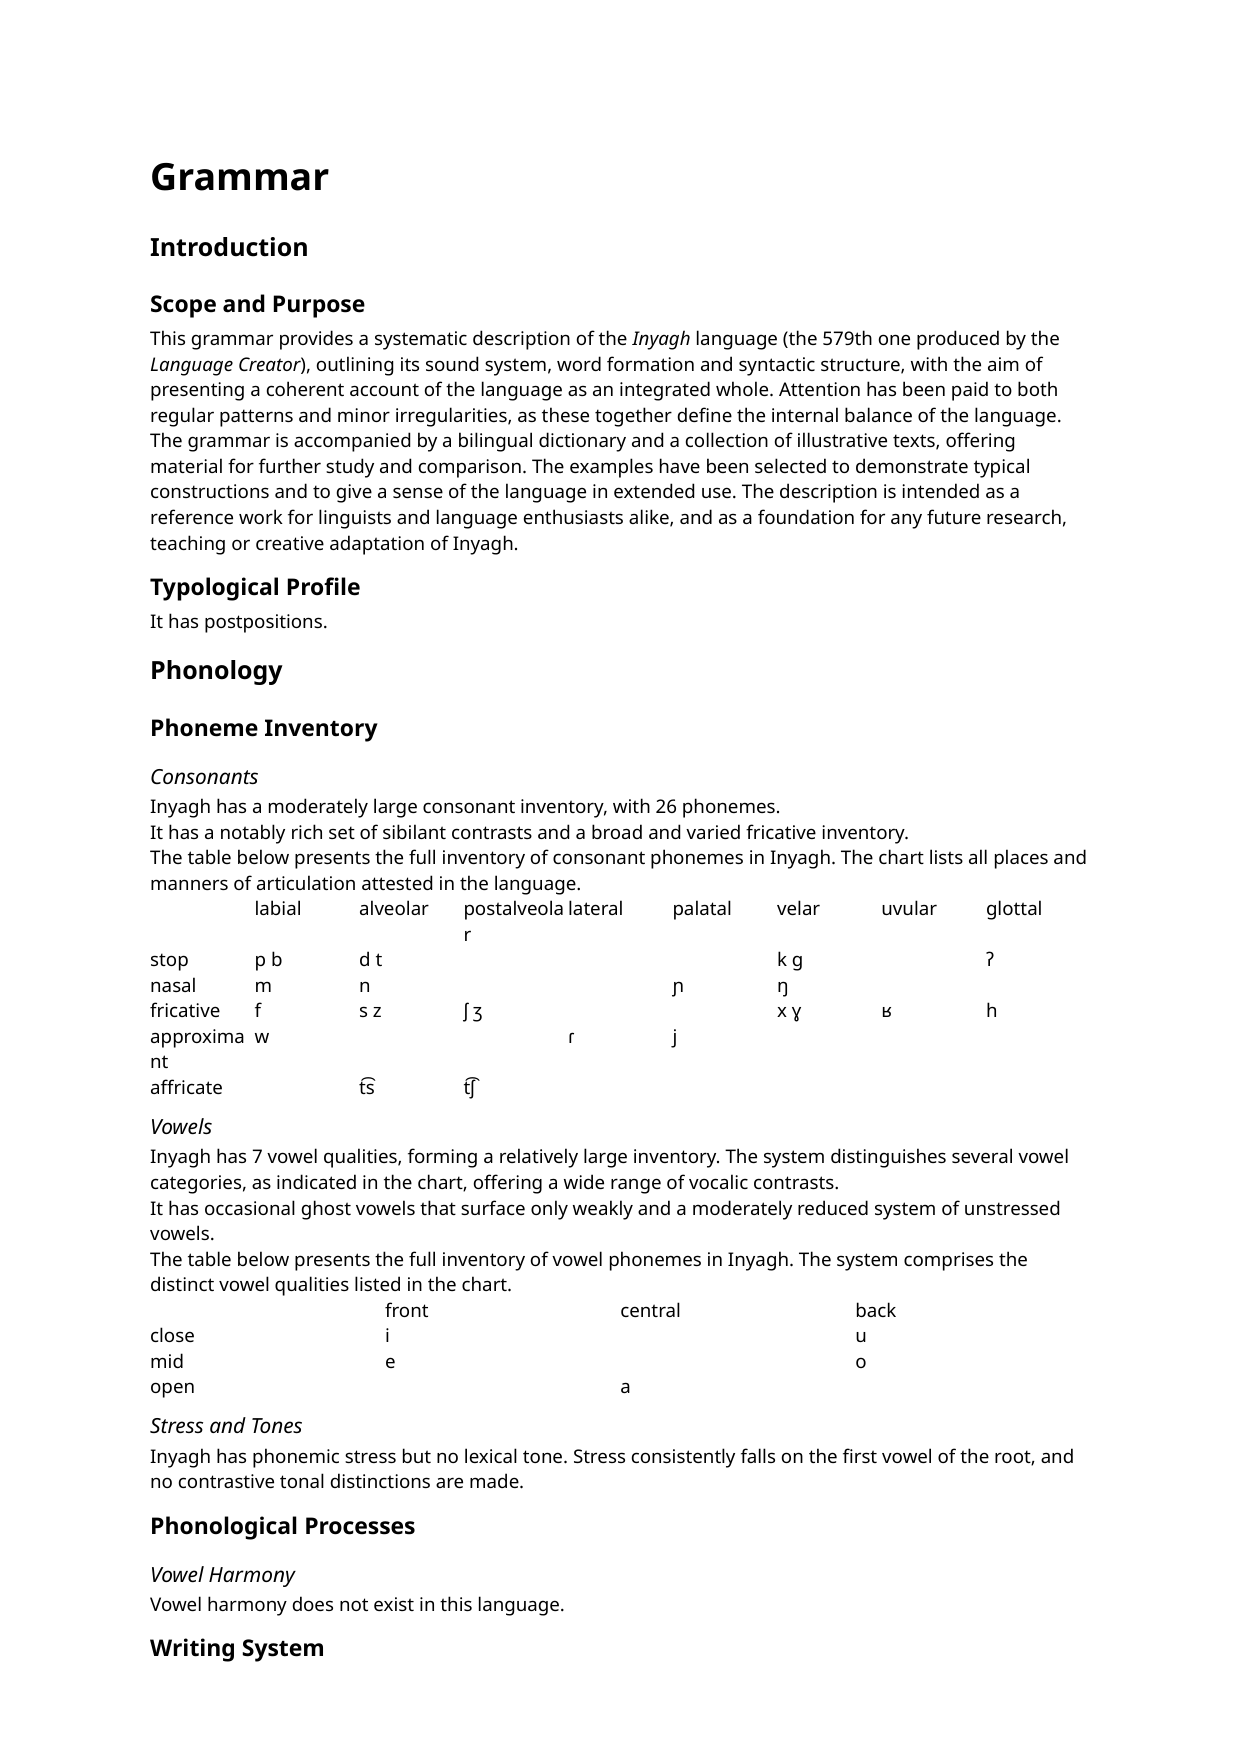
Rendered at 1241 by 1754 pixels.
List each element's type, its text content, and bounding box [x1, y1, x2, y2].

subtitle Phonology [150, 653, 1090, 687]
text It has occasional ghost vowels that surface only weakly and a moderately reduced system of unstressed vowels. [150, 1195, 1090, 1246]
table_cell approximant [150, 1023, 254, 1074]
table_header back [855, 1297, 1090, 1322]
table_header front [385, 1297, 620, 1322]
subtitle Typological Profile [150, 571, 1090, 602]
table_cell n [359, 972, 463, 998]
table_cell [463, 1023, 568, 1074]
text The grammar is accompanied by a bilingual dictionary and a collection of illustrative texts, offering material for further study and comparison. The examples have been selected to demonstrate typical constructions and to give a sense of the language in extended use. The description is intended as a reference work for linguists and language enthusiasts alike, and as a foundation for any future research, teaching or creative adaptation of Inyagh. [150, 428, 1090, 555]
subtitle Vowel Harmony [150, 1560, 1090, 1588]
table_header velar [777, 896, 881, 947]
text Inyagh has phonemic stress but no lexical tone. Stress consistently falls on the first vowel of the root, and no contrastive tonal distinctions are made. [150, 1443, 1090, 1494]
table_header [150, 896, 254, 947]
text The table below presents the full inventory of vowel phonemes in Inyagh. The system comprises the distinct vowel qualities listed in the chart. [150, 1246, 1090, 1297]
subtitle Writing System [150, 1632, 1090, 1664]
table_cell [672, 1074, 777, 1100]
text Vowel harmony does not exist in this language. [150, 1591, 1090, 1617]
table_cell w [254, 1023, 359, 1074]
table_cell t͡s [359, 1074, 463, 1100]
table_cell j [672, 1023, 777, 1074]
subtitle Consonants [150, 762, 1090, 790]
table_cell o [855, 1348, 1090, 1373]
table_header uvular [881, 896, 986, 947]
table_cell nasal [150, 972, 254, 998]
table_cell [620, 1348, 855, 1373]
table_cell [855, 1374, 1090, 1399]
subtitle Stress and Tones [150, 1411, 1090, 1440]
subtitle Phonological Processes [150, 1510, 1090, 1541]
table_header palatal [672, 896, 777, 947]
text It has postpositions. [150, 608, 1090, 634]
table_cell mid [150, 1348, 385, 1373]
table_cell [777, 1023, 881, 1074]
table_cell [672, 998, 777, 1023]
table_cell t͡ʃ [463, 1074, 568, 1100]
table_cell a [620, 1374, 855, 1399]
table_cell [986, 972, 1090, 998]
table_cell ɲ [672, 972, 777, 998]
table_cell fricative [150, 998, 254, 1023]
table_cell s z [359, 998, 463, 1023]
table_cell [672, 947, 777, 972]
table_cell ʁ [881, 998, 986, 1023]
table_cell i [385, 1323, 620, 1348]
table_header alveolar [359, 896, 463, 947]
table_cell open [150, 1374, 385, 1399]
text This grammar provides a systematic description of the Inyagh language (the 579th one produced by the Language Creator), outlining its sound system, word formation and syntactic structure, with the aim of presenting a coherent account of the language as an integrated whole. Attention has been paid to both regular patterns and minor irregularities, as these together define the internal balance of the language. [150, 326, 1090, 428]
table_cell [881, 1074, 986, 1100]
table_cell x ɣ [777, 998, 881, 1023]
table_cell [568, 972, 672, 998]
table_cell [986, 1023, 1090, 1074]
table_header postalveolar [463, 896, 568, 947]
table_header glottal [986, 896, 1090, 947]
table_cell u [855, 1323, 1090, 1348]
subtitle Vowels [150, 1112, 1090, 1141]
table_header labial [254, 896, 359, 947]
table_cell m [254, 972, 359, 998]
table_cell [881, 1023, 986, 1074]
table_cell [777, 1074, 881, 1100]
subtitle Scope and Purpose [150, 288, 1090, 319]
table_cell [568, 998, 672, 1023]
table_cell ʃ ʒ [463, 998, 568, 1023]
table_cell d t [359, 947, 463, 972]
table_header [150, 1297, 385, 1322]
table_header central [620, 1297, 855, 1322]
text The table below presents the full inventory of consonant phonemes in Inyagh. The chart lists all places and manners of articulation attested in the language. [150, 844, 1090, 896]
table_cell ŋ [777, 972, 881, 998]
text It has a notably rich set of sibilant contrasts and a broad and varied fricative inventory. [150, 819, 1090, 844]
subtitle Introduction [150, 229, 1090, 263]
table_cell [254, 1074, 359, 1100]
table_cell e [385, 1348, 620, 1373]
text Inyagh has a moderately large consonant inventory, with 26 phonemes. [150, 793, 1090, 819]
table_cell ɾ [568, 1023, 672, 1074]
table_header lateral [568, 896, 672, 947]
table_cell f [254, 998, 359, 1023]
text Inyagh has 7 vowel qualities, forming a relatively large inventory. The system distinguishes several vowel categories, as indicated in the chart, offering a wide range of vocalic contrasts. [150, 1144, 1090, 1195]
table_cell affricate [150, 1074, 254, 1100]
table_cell [568, 1074, 672, 1100]
table_cell [568, 947, 672, 972]
subtitle Grammar [150, 150, 1090, 201]
table_cell [881, 947, 986, 972]
table_cell [881, 972, 986, 998]
table_cell [359, 1023, 463, 1074]
table_cell k ɡ [777, 947, 881, 972]
table_cell h [986, 998, 1090, 1023]
table_cell [986, 1074, 1090, 1100]
table_cell [463, 972, 568, 998]
table_cell stop [150, 947, 254, 972]
table_cell close [150, 1323, 385, 1348]
table_cell [620, 1323, 855, 1348]
table_cell p b [254, 947, 359, 972]
subtitle Phoneme Inventory [150, 712, 1090, 743]
table_cell [385, 1374, 620, 1399]
table_cell [463, 947, 568, 972]
table_cell ʔ [986, 947, 1090, 972]
